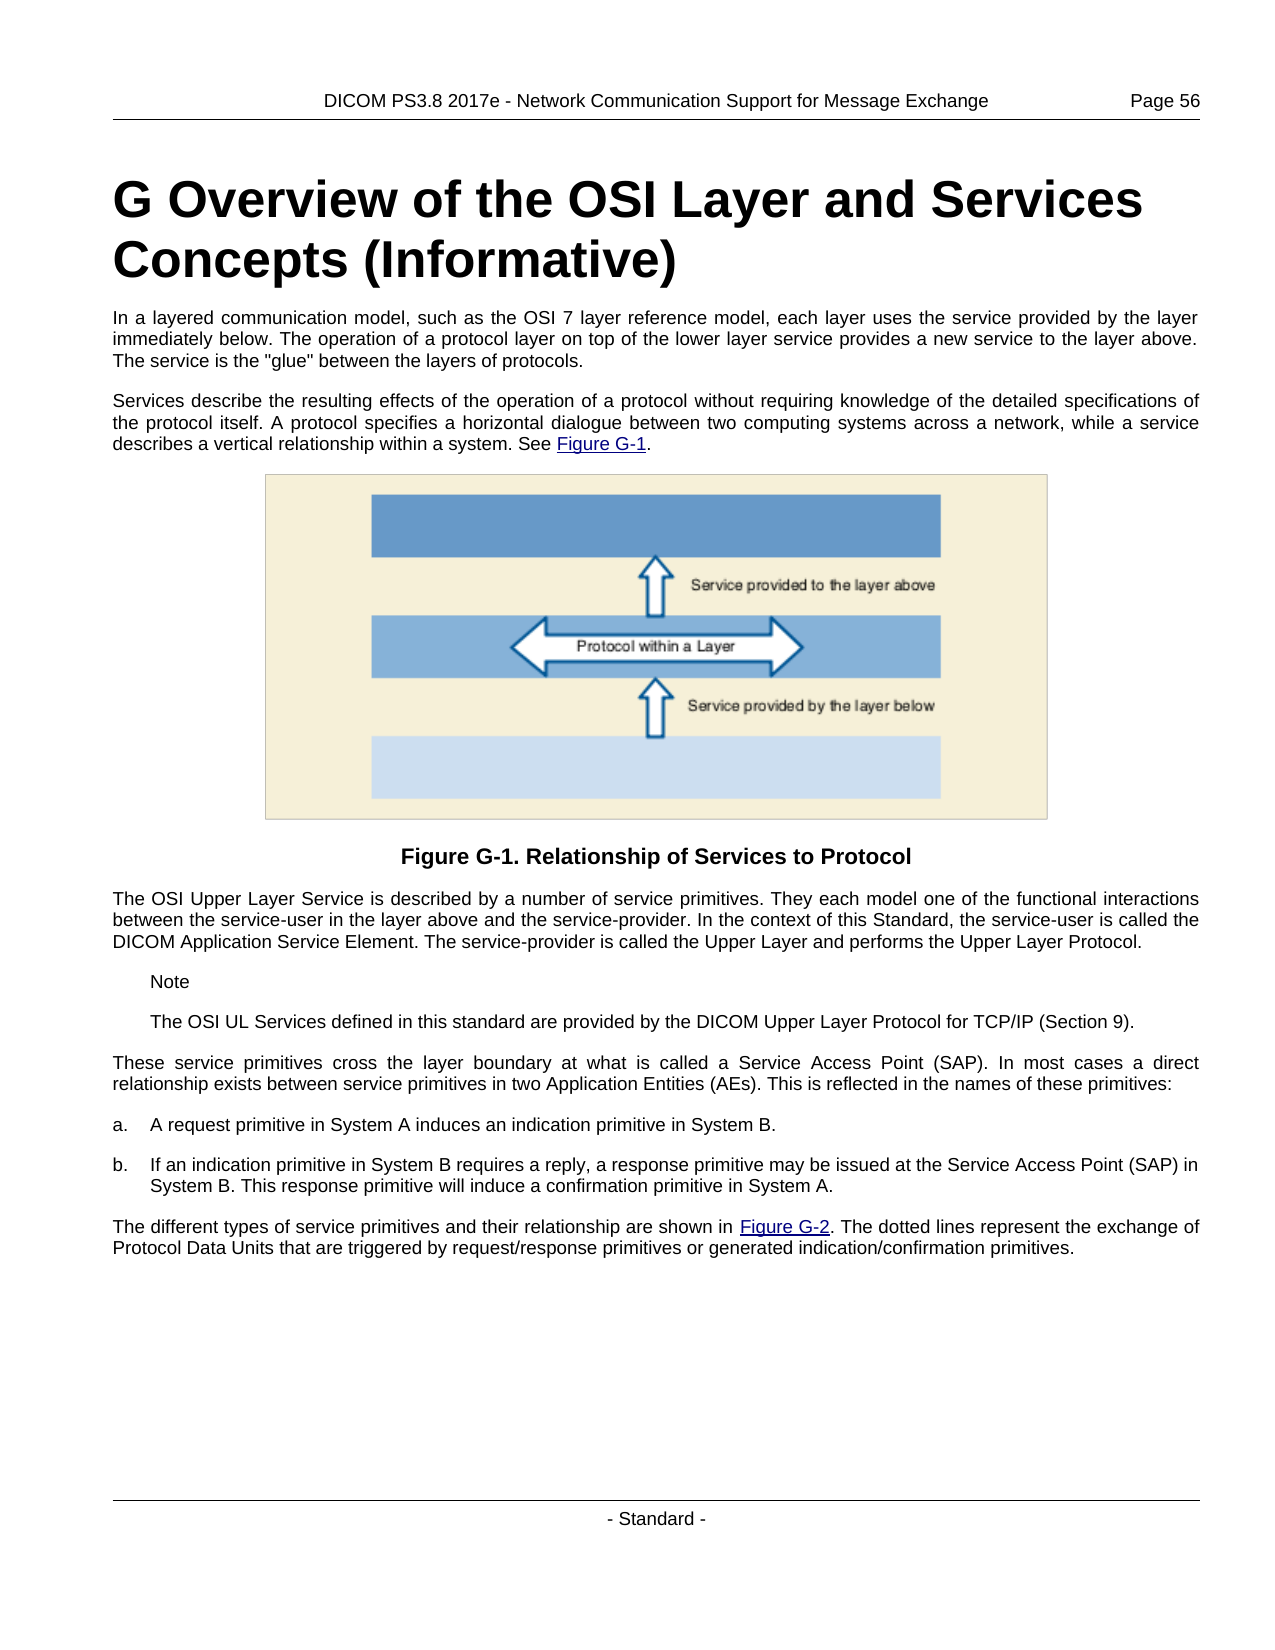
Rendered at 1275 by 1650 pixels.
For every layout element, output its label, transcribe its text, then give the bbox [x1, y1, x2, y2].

text These service primitives cross the layer boundary at what is called a Service Access Point (SAP). In most cases a direct relationship exists between service primitives in two Application Entities (AEs). This is reflected in the names of these primitives: [112, 1052, 1200, 1095]
picture [264, 473, 1049, 821]
list If an indication primitive in System B requires a reply, a response primitive may be issued at the Service Access Point (SAP) in System B. This response primitive will induce a confirmation primitive in System A. [112, 1154, 1200, 1197]
text The OSI UL Services defined in this standard are provided by the DICOM Upper Layer Protocol for TCP/IP (Section 9). [150, 1011, 1162, 1033]
text Note [150, 971, 1162, 992]
list A request primitive in System A induces an indication primitive in System B. [112, 1113, 1200, 1135]
text Figure G-1. Relationship of Services to Protocol [112, 843, 1200, 869]
text In a layered communication model, such as the OSI 7 layer reference model, each layer uses the service provided by the layer immediately below. The operation of a protocol layer on top of the lower layer service provides a new service to the layer above. The service is the "glue" between the layers of protocols. [112, 307, 1200, 371]
text The different types of service primitives and their relationship are shown in Figure G-2. The dotted lines represent the exchange of Protocol Data Units that are triggered by request/response primitives or generated indication/confirmation primitives. [112, 1216, 1200, 1259]
text The OSI Upper Layer Service is described by a number of service primitives. They each model one of the functional interactions between the service-user in the layer above and the service-provider. In the context of this Standard, the service-user is called the DICOM Application Service Element. The service-provider is called the Upper Layer and performs the Upper Layer Protocol. [112, 887, 1200, 952]
text G Overview of the OSI Layer and Services Concepts (Informative) [112, 169, 1200, 288]
text Services describe the resulting effects of the operation of a protocol without requiring knowledge of the detailed specifications of the protocol itself. A protocol specifies a horizontal dialogue between two computing systems across a network, while a service describes a vertical relationship within a system. See Figure G-1. [112, 390, 1200, 455]
